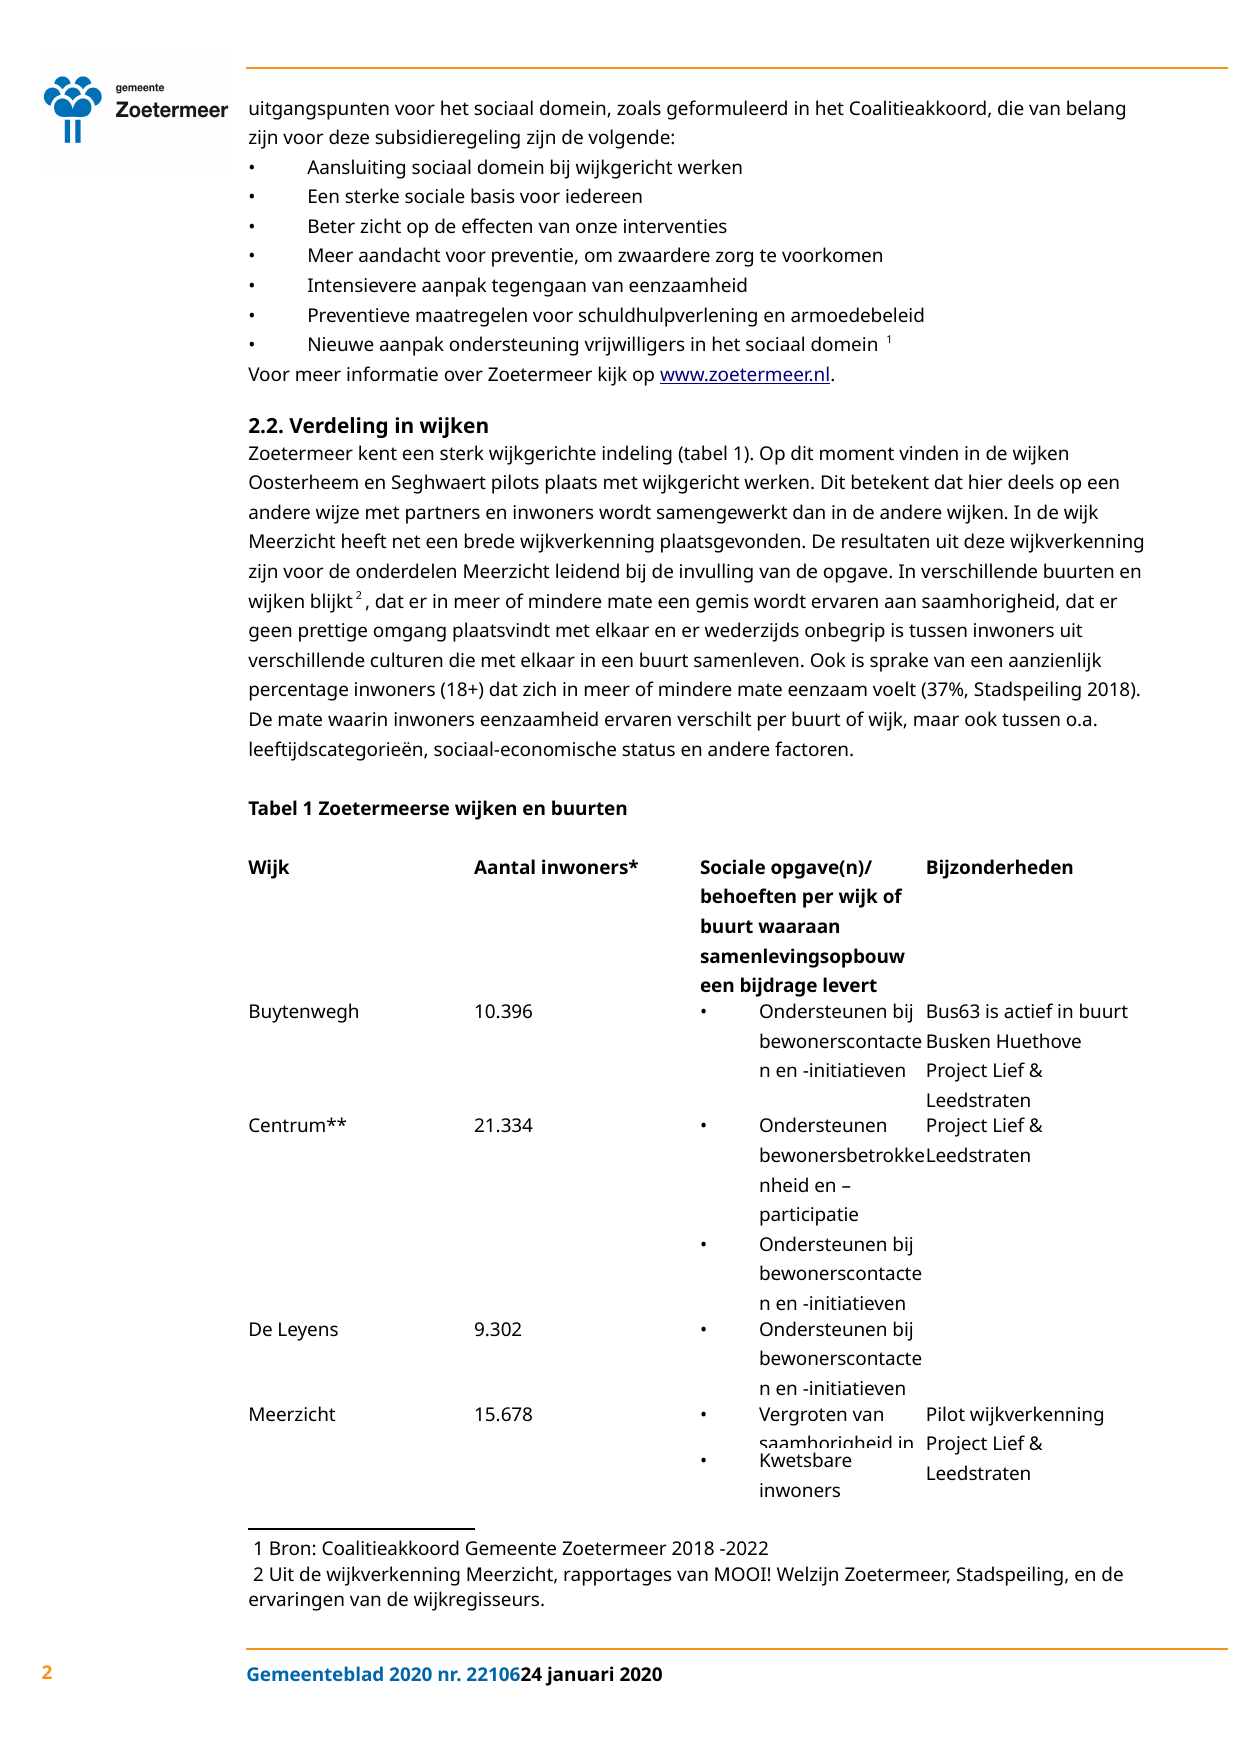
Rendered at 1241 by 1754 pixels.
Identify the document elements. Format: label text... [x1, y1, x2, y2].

table_header Sociale opgave(n)/ behoeften per wijk of buurt waaraan samenlevingsopbouw een bijdrage levert [700, 854, 926, 998]
table_cell Meerzicht [248, 1401, 474, 1503]
table_cell Ondersteunen bij bewonerscontacten en -initiatieven [700, 998, 926, 1113]
text Zoetermeer kent een sterk wijkgerichte indeling (tabel 1). Op dit moment vinden in de wijken Oosterheem en Seghwaert pilots plaats met wijkgericht werken. Dit betekent dat hier deels op een andere wijze met partners en inwoners wordt samengewerkt dan in de andere wijken. In de wijk Meerzicht heeft net een brede wijkverkenning plaatsgevonden. De resultaten uit deze wijkverkenning zijn voor de onderdelen Meerzicht leidend bij de invulling van de opgave. In verschillende buurten en wijken blijkt, dat er in meer of mindere mate een gemis wordt ervaren aan saamhorigheid, dat er geen prettige omgang plaatsvindt met elkaar en er wederzijds onbegrip is tussen inwoners uit verschillende culturen die met elkaar in een buurt samenleven. Ook is sprake van een aanzienlijk percentage inwoners (18+) dat zich in meer of mindere mate eenzaam voelt (37%, Stadspeiling 2018). De mate waarin inwoners eenzaamheid ervaren verschilt per buurt of wijk, maar ook tussen o.a. leeftijdscategorieën, sociaal-economische status en andere factoren. [248, 440, 1152, 761]
list Beter zicht op de effecten van onze interventies [248, 213, 1152, 239]
list Nieuwe aanpak ondersteuning vrijwilligers in het sociaal domein [248, 331, 1152, 357]
list Aansluiting sociaal domein bij wijkgericht werken [248, 154, 1152, 180]
text uitgangspunten voor het sociaal domein, zoals geformuleerd in het Coalitieakkoord, die van belang zijn voor deze subsidieregeling zijn de volgende: [248, 95, 1152, 150]
table_cell 9.302 [474, 1316, 700, 1401]
table_header Aantal inwoners* [474, 854, 700, 998]
table_cell 21.334 [474, 1113, 700, 1316]
table_cell De Leyens [248, 1316, 474, 1401]
table_cell 10.396 [474, 998, 700, 1113]
table_cell Ondersteunen bij bewonerscontacten en -initiatieven [700, 1316, 926, 1401]
table_cell [926, 1316, 1152, 1401]
table_cell Bus63 is actief in buurt Busken Huethove Project Lief & Leedstraten [926, 998, 1152, 1113]
list Bron: Coalitieakkoord Gemeente Zoetermeer 2018 -2022 [248, 1535, 1152, 1561]
text Voor meer informatie over Zoetermeer kijk op www.zoetermeer.nl. [248, 361, 1152, 387]
list Intensievere aanpak tegengaan van eenzaamheid [248, 272, 1152, 298]
table_cell Pilot wijkverkenning Project Lief & Leedstraten [926, 1401, 1152, 1503]
text Tabel 1 Zoetermeerse wijken en buurten [248, 795, 1152, 821]
list Meer aandacht voor preventie, om zwaardere zorg te voorkomen [248, 243, 1152, 268]
table_cell 15.678 [474, 1401, 700, 1503]
list Een sterke sociale basis voor iedereen [248, 183, 1152, 209]
table_cell Centrum** [248, 1113, 474, 1316]
table_header Wijk [248, 854, 474, 998]
table_cell Project Lief & Leedstraten [926, 1113, 1152, 1316]
table_cell Ondersteunen bewonersbetrokkenheid en –participatie Ondersteunen bij bewonerscontacten en -initiatieven [700, 1113, 926, 1316]
list Preventieve maatregelen voor schuldhulpverlening en armoedebeleid [248, 302, 1152, 328]
table_cell Vergroten van saamhorigheid in diverse buurten Kwetsbare inwoners ondersteunen bij het versterken van hun sociale netwerk (o.a. eenzaamheid, schulden) [700, 1401, 926, 1503]
table_header Bijzonderheden [926, 854, 1152, 998]
text Uit de wijkverkenning Meerzicht, rapportages van MOOI! Welzijn Zoetermeer, Stadspeiling, en de ervaringen van de wijkregisseurs. [248, 1561, 1152, 1612]
text 2.2. Verdeling in wijken [248, 411, 1152, 440]
picture [41, 47, 231, 172]
table_cell Buytenwegh [248, 998, 474, 1113]
